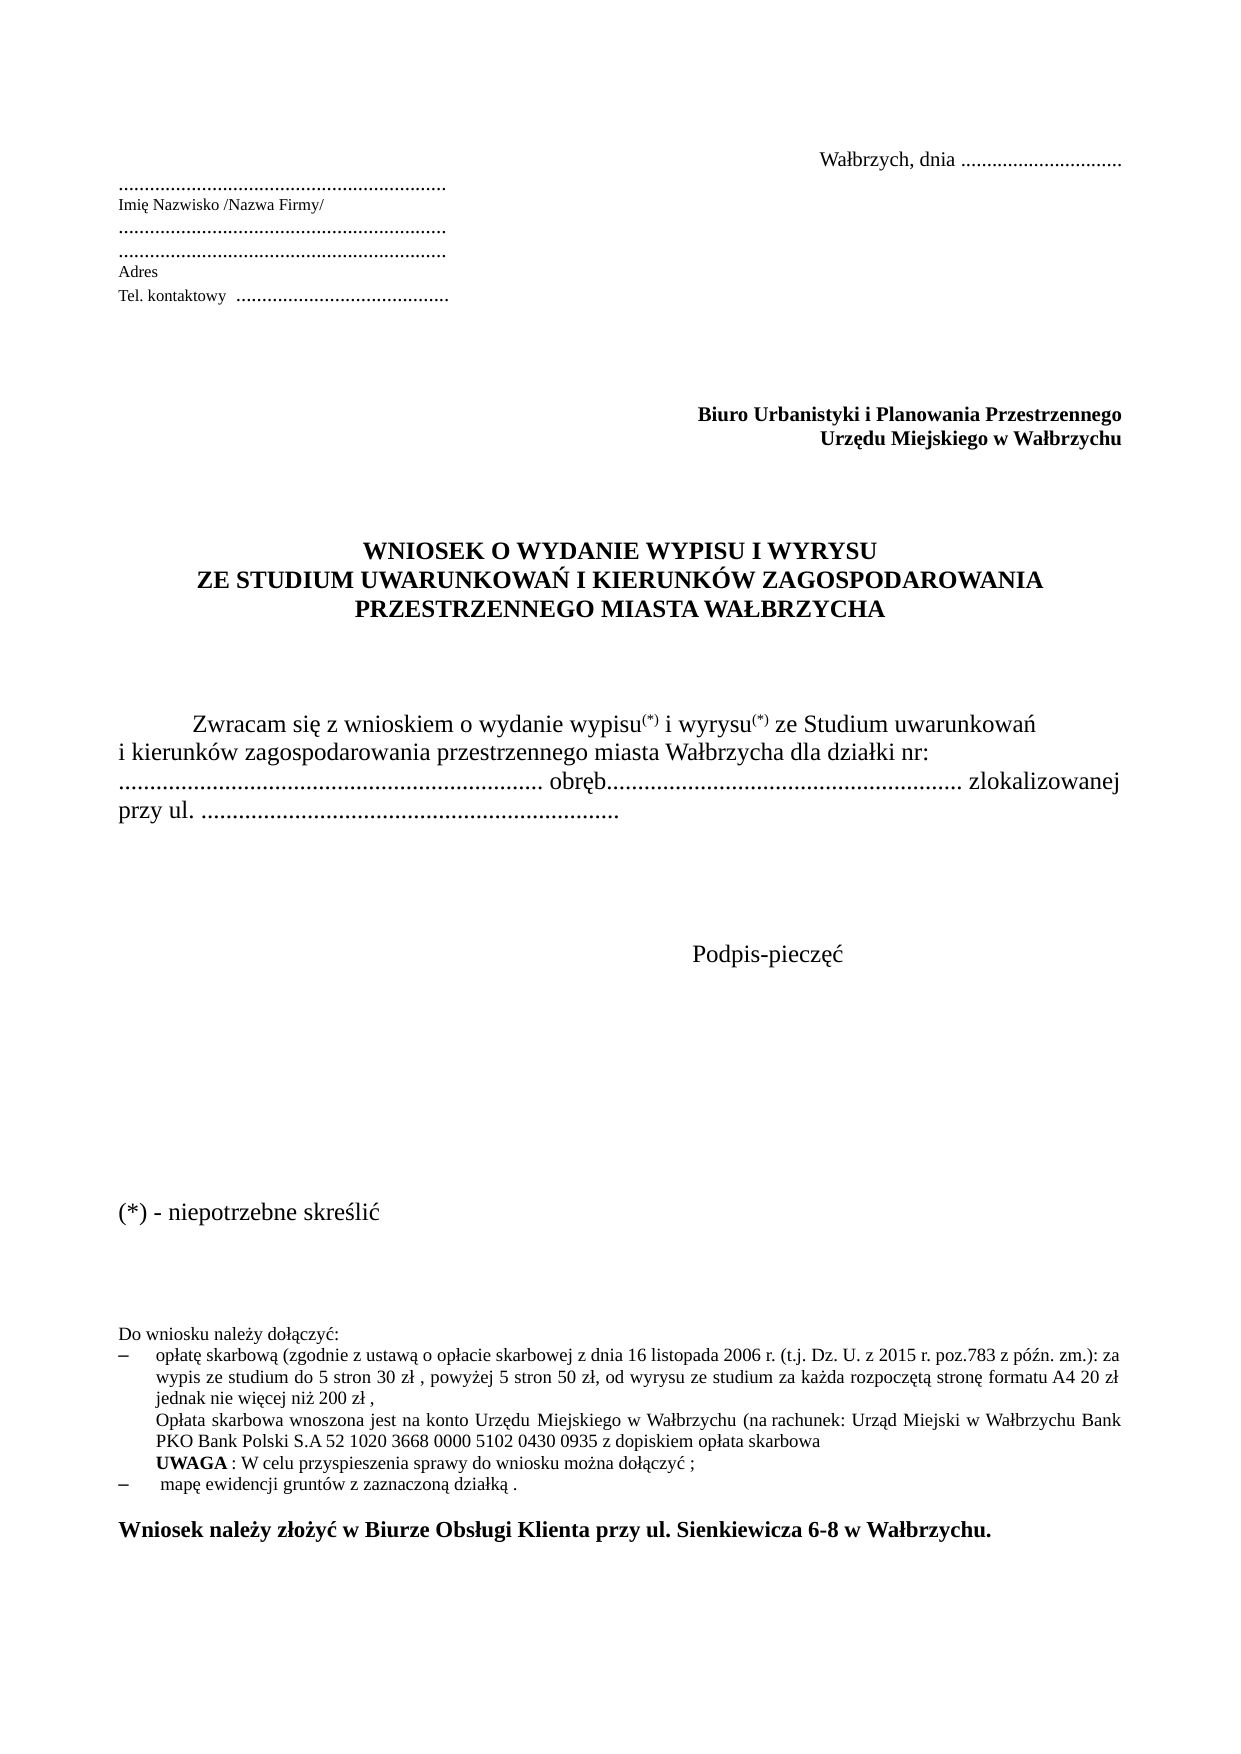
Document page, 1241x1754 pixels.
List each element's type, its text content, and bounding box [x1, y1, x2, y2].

text ZE STUDIUM UWARUNKOWAŃ I KIERUNKÓW ZAGOSPODAROWANIA PRZESTRZENNEGO MIASTA WAŁBRZYCHA [118, 565, 1122, 622]
list opłatę skarbową (zgodnie z ustawą o opłacie skarbowej z dnia 16 listopada 2006 r. (t.j. Dz. U. z 2015 r. poz.783 z późn. zm.): za wypis ze studium do 5 stron 30 zł , powyżej 5 stron 50 zł, od wyrysu ze studium za każda rozpoczętą stronę formatu A4 20 zł jednak nie więcej niż 200 zł , [118, 1344, 1122, 1409]
text Wałbrzych, dnia ............................... [118, 147, 1122, 171]
text WNIOSEK O WYDANIE WYPISU I WYRYSU [118, 536, 1122, 565]
text Imię Nazwisko /Nazwa Firmy/ [118, 195, 1122, 214]
text (*) - niepotrzebne skreślić [118, 1197, 1122, 1226]
list Opłata skarbowa wnoszona jest na konto Urzędu Miejskiego w Wałbrzychu (na rachunek: Urząd Miejski w Wałbrzychu Bank PKO Bank Polski S.A 52 1020 3668 0000 5102 0430 0935 z dopiskiem opłata skarbowa [118, 1409, 1122, 1452]
text Urzędu Miejskiego w Wałbrzychu [118, 426, 1122, 450]
text Biuro Urbanistyki i Planowania Przestrzennego [118, 402, 1122, 426]
text ............................................................... [118, 171, 1122, 195]
text Podpis-pieczęć [118, 939, 1122, 967]
text ............................................................... [118, 238, 1122, 262]
list mapę ewidencji gruntów z zaznaczoną działką . [118, 1473, 1122, 1495]
text Zwracam się z wnioskiem o wydanie wypisu(*) i wyrysu(*) ze Studium uwarunkowań i kierunków zagospodarowania przestrzennego miasta Wałbrzycha dla działki nr: .................................................................... obręb......................................................... zlokalizowanej przy ul. ................................................................... [118, 709, 1122, 824]
list UWAGA : W celu przyspieszenia sprawy do wniosku można dołączyć ; [118, 1452, 1122, 1473]
text Tel. kontaktowy ......................................... [118, 281, 1122, 306]
text Do wniosku należy dołączyć: [118, 1322, 1122, 1344]
text Adres [118, 262, 1122, 281]
text ............................................................... [118, 214, 1122, 238]
text Wniosek należy złożyć w Biurze Obsługi Klienta przy ul. Sienkiewicza 6-8 w Wałbrzychu. [118, 1516, 1122, 1543]
